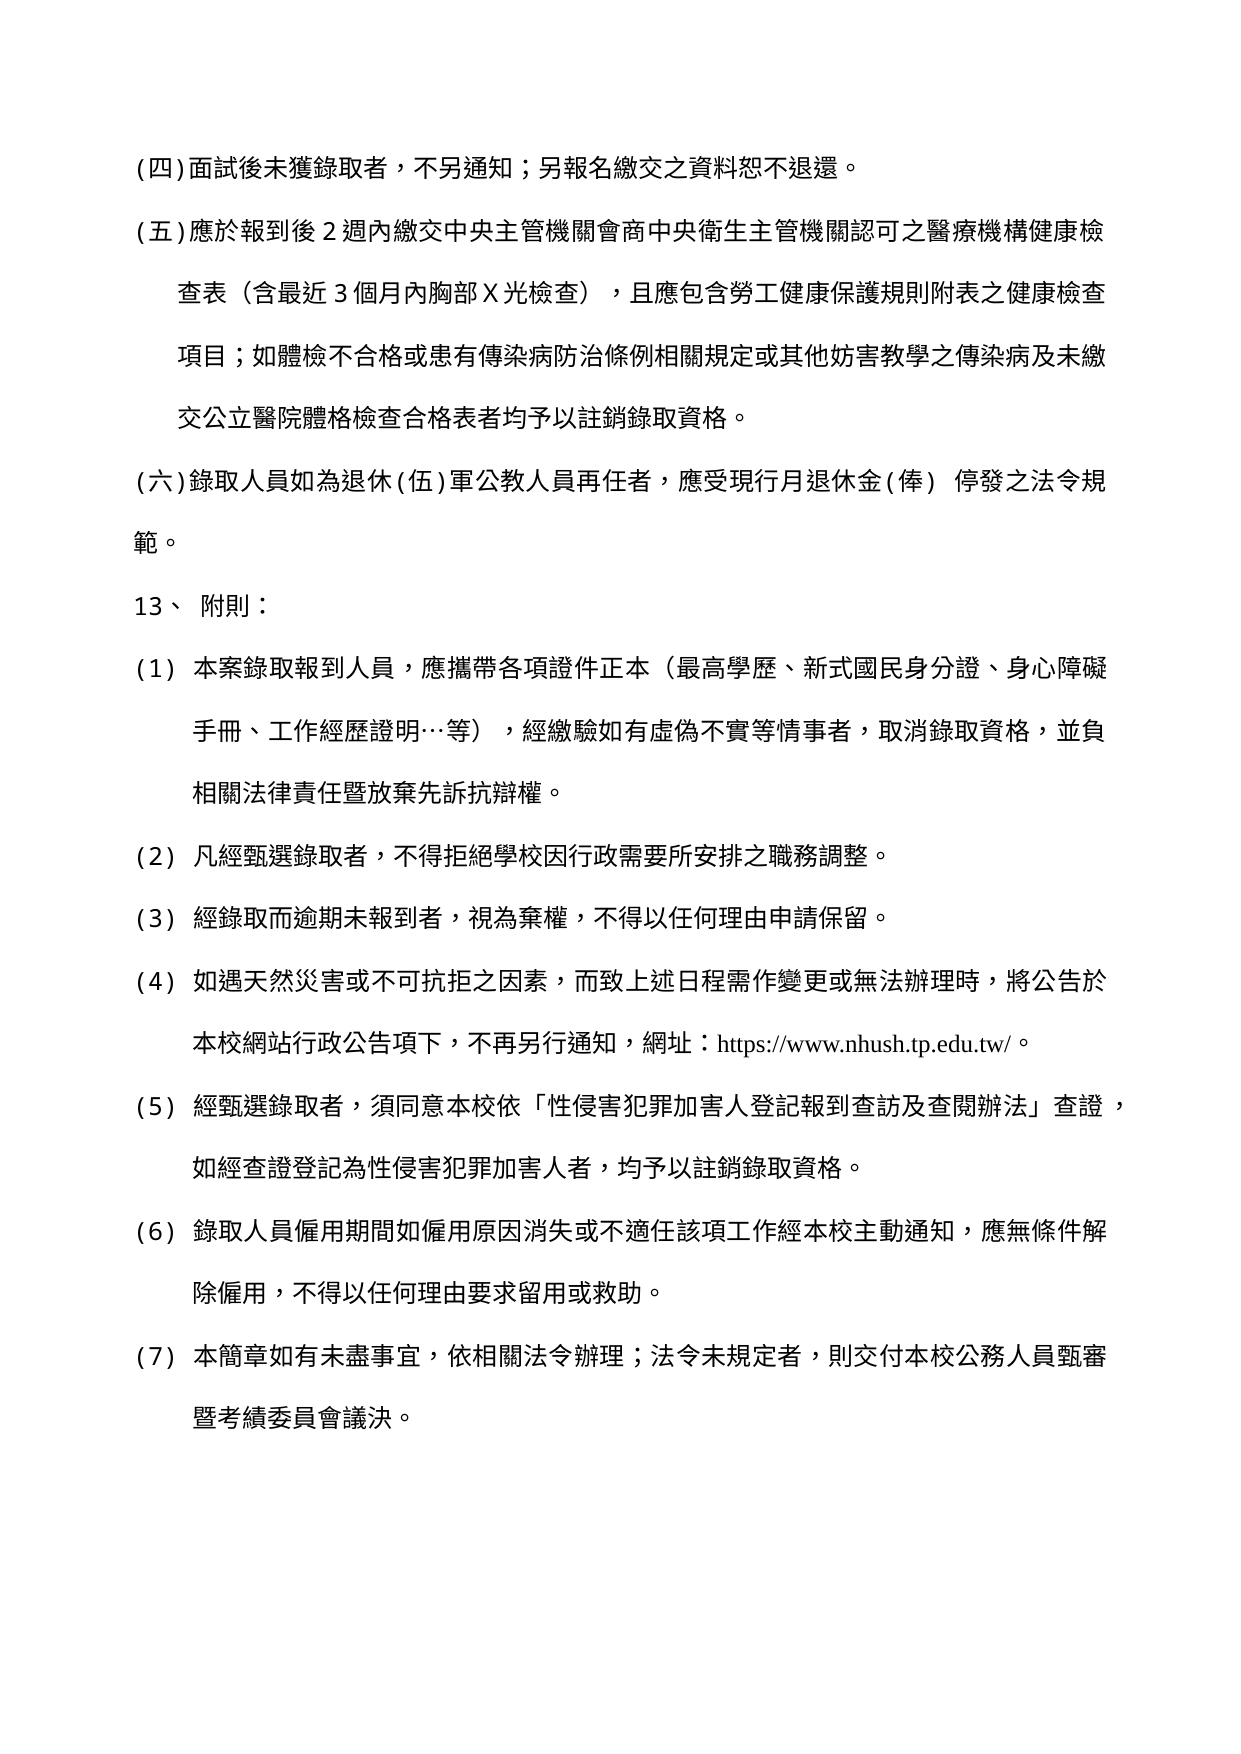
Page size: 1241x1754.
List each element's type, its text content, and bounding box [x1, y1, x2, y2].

text (五)應於報到後2週內繳交中央主管機關會商中央衛生主管機關認可之醫療機構健康檢查表（含最近3個月內胸部Ｘ光檢查），且應包含勞工健康保護規則附表之健康檢查項目；如體檢不合格或患有傳染病防治條例相關規定或其他妨害教學之傳染病及未繳交公立醫院體格檢查合格表者均予以註銷錄取資格。 [133, 188, 1107, 438]
list 如遇天然災害或不可抗拒之因素，而致上述日程需作變更或無法辦理時，將公告於本校網站行政公告項下，不再另行通知，網址：https://www.nhush.tp.edu.tw/。 [133, 938, 1107, 1063]
list 本案錄取報到人員，應攜帶各項證件正本（最高學歷、新式國民身分證、身心障礙手冊、工作經歷證明…等），經繳驗如有虛偽不實等情事者，取消錄取資格，並負相關法律責任暨放棄先訴抗辯權。 [133, 625, 1107, 813]
list 本簡章如有未盡事宜，依相關法令辦理；法令未規定者，則交付本校公務人員甄審暨考績委員會議決。 [133, 1313, 1107, 1438]
list 附則： [133, 563, 1107, 625]
list 經錄取而逾期未報到者，視為棄權，不得以任何理由申請保留。 [133, 875, 1107, 938]
text (四)面試後未獲錄取者，不另通知；另報名繳交之資料恕不退還。 [133, 125, 1107, 188]
list 凡經甄選錄取者，不得拒絕學校因行政需要所安排之職務調整。 [133, 813, 1107, 875]
text (六)錄取人員如為退休(伍)軍公教人員再任者，應受現行月退休金(俸) 停發之法令規範。 [133, 438, 1107, 563]
list 錄取人員僱用期間如僱用原因消失或不適任該項工作經本校主動通知，應無條件解除僱用，不得以任何理由要求留用或救助。 [133, 1188, 1107, 1313]
list 經甄選錄取者，須同意本校依「性侵害犯罪加害人登記報到查訪及查閱辦法」查證，如經查證登記為性侵害犯罪加害人者，均予以註銷錄取資格。 [133, 1063, 1107, 1188]
